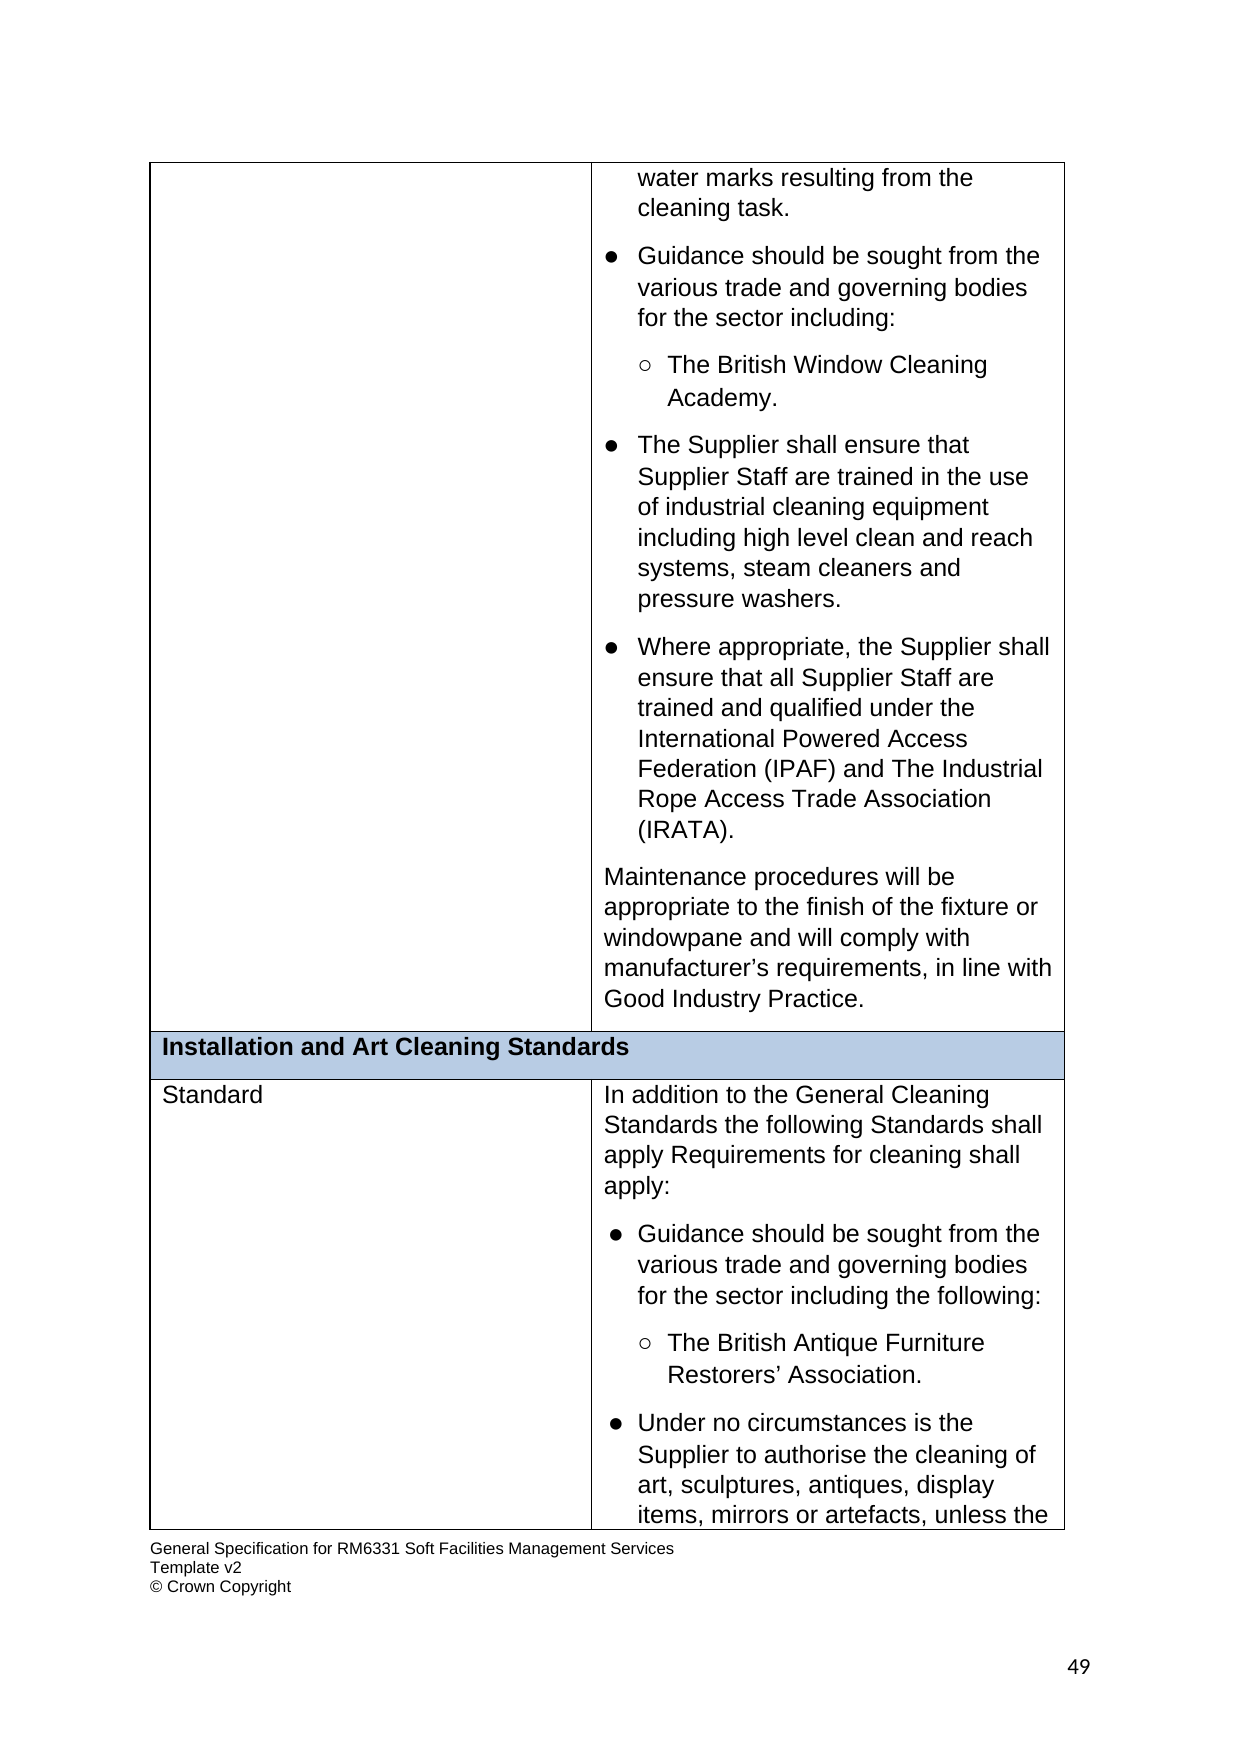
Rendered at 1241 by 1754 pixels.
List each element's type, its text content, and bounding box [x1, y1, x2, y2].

table_cell water marks resulting from the cleaning task. Guidance should be sought from the various trade and governing bodies for the sector including: The British Window Cleaning Academy. The Supplier shall ensure that Supplier Staff are trained in the use of industrial cleaning equipment including high level clean and reach systems, steam cleaners and pressure washers. Where appropriate, the Supplier shall ensure that all Supplier Staff are trained and qualified under the International Powered Access Federation (IPAF) and The Industrial Rope Access Trade Association (IRATA). Maintenance procedures will be appropriate to the finish of the fixture or windowpane and will comply with manufacturer’s requirements, in line with Good Industry Practice. [592, 163, 1064, 1031]
table_cell [151, 163, 591, 1031]
table_cell Installation and Art Cleaning Standards [151, 1032, 1064, 1079]
table_cell In addition to the General Cleaning Standards the following Standards shall apply Requirements for cleaning shall apply: Guidance should be sought from the various trade and governing bodies for the sector including the following: The British Antique Furniture Restorers’ Association. Under no circumstances is the Supplier to authorise the cleaning of art, sculptures, antiques, display items, mirrors or artefacts, unless the [592, 1080, 1064, 1529]
table_cell Standard [151, 1080, 591, 1529]
